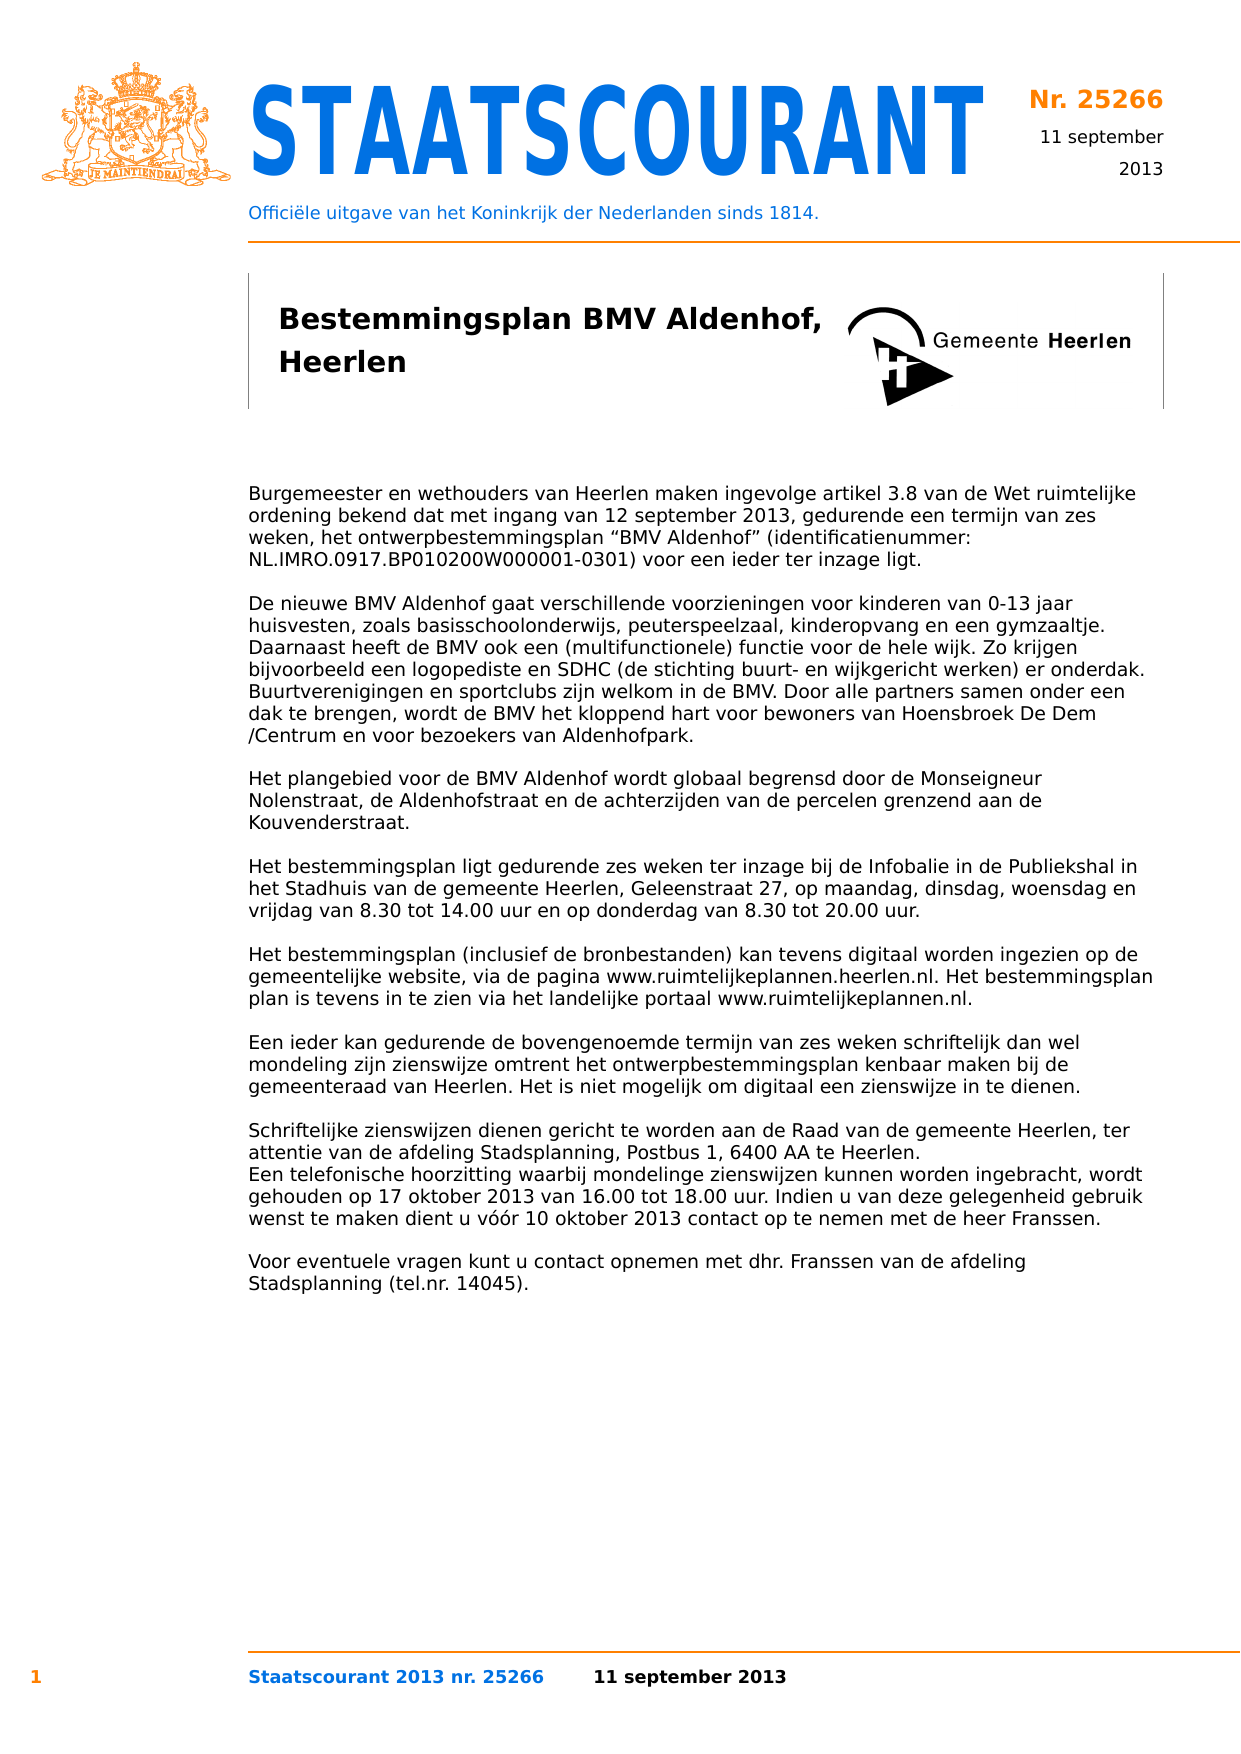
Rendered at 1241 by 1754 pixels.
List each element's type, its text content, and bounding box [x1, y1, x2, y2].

table_header Nr. 25266 [998, 62, 1240, 121]
table_header STAATSCOURANT [248, 62, 998, 203]
subtitle Bestemmingsplan BMV Aldenhof, Heerlen [249, 273, 1163, 409]
table_header [25, 62, 248, 241]
text Het bestemmingsplan ligt gedurende zes weken ter inzage bij de Infobalie in de Publiekshal in het Stadhuis van de gemeente Heerlen, Geleenstraat 27, op maandag, dinsdag, woensdag en vrijdag van 8.30 tot 14.00 uur en op donderdag van 8.30 tot 20.00 uur. [248, 856, 1163, 922]
picture [41, 62, 231, 186]
text Voor eventuele vragen kunt u contact opnemen met dhr. Franssen van de afdeling Stadsplanning (tel.nr. 14045). [248, 1251, 1163, 1295]
table_cell 2013 [998, 153, 1240, 203]
text De nieuwe BMV Aldenhof gaat verschillende voorzieningen voor kinderen van 0-13 jaar huisvesten, zoals basisschoolonderwijs, peuterspeelzaal, kinderopvang en een gymzaaltje. Daarnaast heeft de BMV ook een (multifunctionele) functie voor de hele wijk. Zo krijgen bijvoorbeeld een logopediste en SDHC (de stichting buurt- en wijkgericht werken) er onderdak. Buurtverenigingen en sportclubs zijn welkom in de BMV. Door alle partners samen onder een dak te brengen, wordt de BMV het kloppend hart voor bewoners van Hoensbroek De Dem /Centrum en voor bezoekers van Aldenhofpark. [248, 593, 1163, 746]
text Schriftelijke zienswijzen dienen gericht te worden aan de Raad van de gemeente Heerlen, ter attentie van de afdeling Stadsplanning, Postbus 1, 6400 AA te Heerlen. [248, 1119, 1163, 1163]
text Het plangebied voor de BMV Aldenhof wordt globaal begrensd door de Monseigneur Nolenstraat, de Aldenhofstraat en de achterzijden van de percelen grenzend aan de Kouvenderstraat. [248, 768, 1163, 834]
table_cell Officiële uitgave van het Koninkrijk der Nederlanden sinds 1814. [248, 203, 1240, 241]
picture [844, 302, 1134, 409]
text Burgemeester en wethouders van Heerlen maken ingevolge artikel 3.8 van de Wet ruimtelijke ordening bekend dat met ingang van 12 september 2013, gedurende een termijn van zes weken, het ontwerpbestemmingsplan “BMV Aldenhof” (identificatienummer: NL.IMRO.0917.BP010200W000001-0301) voor een ieder ter inzage ligt. [248, 483, 1163, 571]
text Het bestemmingsplan (inclusief de bronbestanden) kan tevens digitaal worden ingezien op de gemeentelijke website, via de pagina www.ruimtelijkeplannen.heerlen.nl. Het bestemmingsplan plan is tevens in te zien via het landelijke portaal www.ruimtelijkeplannen.nl. [248, 944, 1163, 1010]
table_cell 11 september [998, 121, 1240, 153]
text Een ieder kan gedurende de bovengenoemde termijn van zes weken schriftelijk dan wel mondeling zijn zienswijze omtrent het ontwerpbestemmingsplan kenbaar maken bij de gemeenteraad van Heerlen. Het is niet mogelijk om digitaal een zienswijze in te dienen. [248, 1032, 1163, 1098]
text Een telefonische hoorzitting waarbij mondelinge zienswijzen kunnen worden ingebracht, wordt gehouden op 17 oktober 2013 van 16.00 tot 18.00 uur. Indien u van deze gelegenheid gebruik wenst te maken dient u vóór 10 oktober 2013 contact op te nemen met de heer Franssen. [248, 1163, 1163, 1229]
